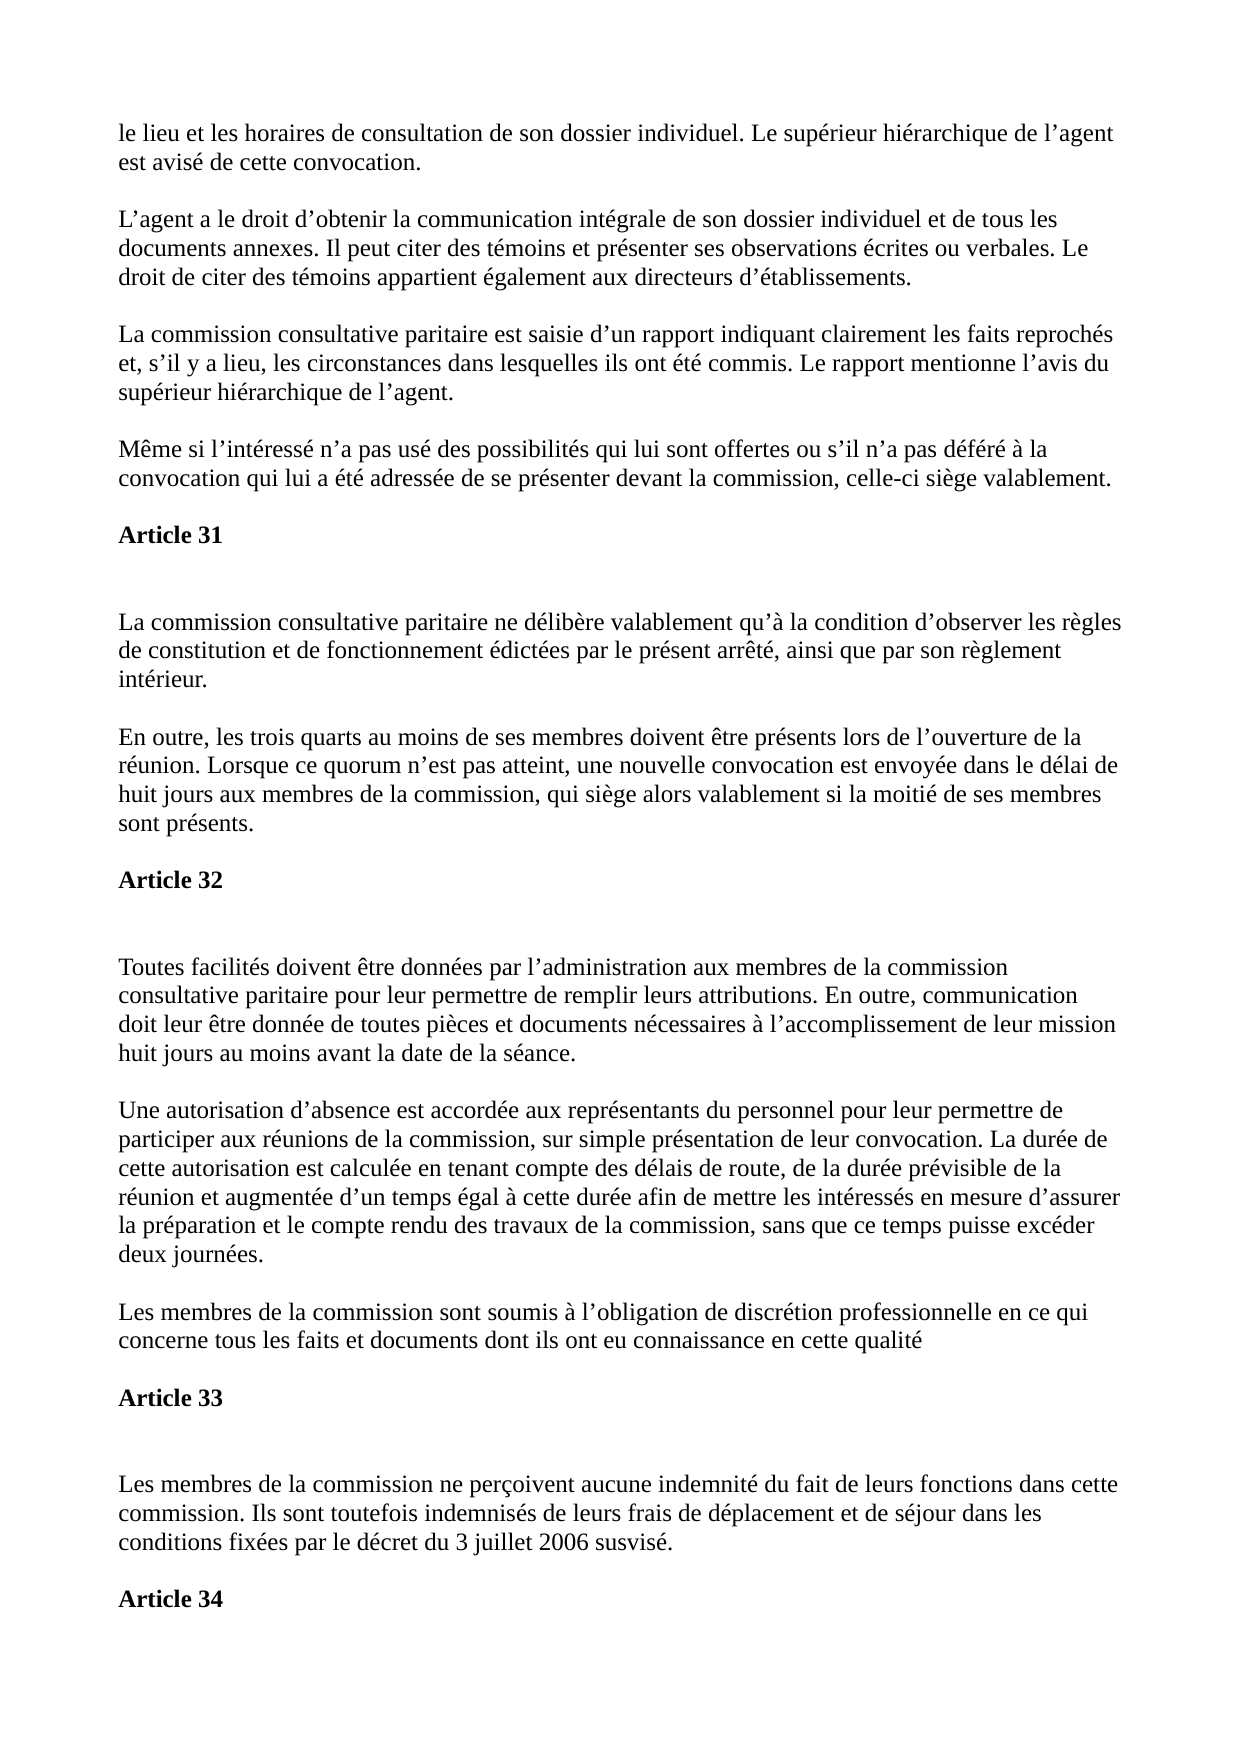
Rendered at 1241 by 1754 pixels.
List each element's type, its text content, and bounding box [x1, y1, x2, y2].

text le lieu et les horaires de consultation de son dossier individuel. Le supérieur hiérarchique de l’agent est avisé de cette convocation. [118, 118, 1122, 176]
text La commission consultative paritaire ne délibère valablement qu’à la condition d’observer les règles de constitution et de fonctionnement édictées par le présent arrêté, ainsi que par son règlement intérieur. [118, 607, 1122, 693]
text Article 31 [118, 521, 1122, 549]
text Les membres de la commission ne perçoivent aucune indemnité du fait de leurs fonctions dans cette commission. Ils sont toutefois indemnisés de leurs frais de déplacement et de séjour dans les conditions fixées par le décret du 3 juillet 2006 susvisé. [118, 1469, 1122, 1556]
text Article 34 [118, 1584, 1122, 1613]
text L’agent a le droit d’obtenir la communication intégrale de son dossier individuel et de tous les documents annexes. Il peut citer des témoins et présenter ses observations écrites ou verbales. Le droit de citer des témoins appartient également aux directeurs d’établissements. [118, 204, 1122, 291]
text Une autorisation d’absence est accordée aux représentants du personnel pour leur permettre de participer aux réunions de la commission, sur simple présentation de leur convocation. La durée de cette autorisation est calculée en tenant compte des délais de route, de la durée prévisible de la réunion et augmentée d’un temps égal à cette durée afin de mettre les intéressés en mesure d’assurer la préparation et le compte rendu des travaux de la commission, sans que ce temps puisse excéder deux journées. [118, 1096, 1122, 1268]
text Les membres de la commission sont soumis à l’obligation de discrétion professionnelle en ce qui concerne tous les faits et documents dont ils ont eu connaissance en cette qualité [118, 1297, 1122, 1354]
text Article 32 [118, 866, 1122, 894]
text Article 33 [118, 1383, 1122, 1412]
text Même si l’intéressé n’a pas usé des possibilités qui lui sont offertes ou s’il n’a pas déféré à la convocation qui lui a été adressée de se présenter devant la commission, celle-ci siège valablement. [118, 434, 1122, 492]
text En outre, les trois quarts au moins de ses membres doivent être présents lors de l’ouverture de la réunion. Lorsque ce quorum n’est pas atteint, une nouvelle convocation est envoyée dans le délai de huit jours aux membres de la commission, qui siège alors valablement si la moitié de ses membres sont présents. [118, 722, 1122, 837]
text Toutes facilités doivent être données par l’administration aux membres de la commission consultative paritaire pour leur permettre de remplir leurs attributions. En outre, communication doit leur être donnée de toutes pièces et documents nécessaires à l’accomplissement de leur mission huit jours au moins avant la date de la séance. [118, 952, 1122, 1067]
text La commission consultative paritaire est saisie d’un rapport indiquant clairement les faits reprochés et, s’il y a lieu, les circonstances dans lesquelles ils ont été commis. Le rapport mentionne l’avis du supérieur hiérarchique de l’agent. [118, 319, 1122, 406]
